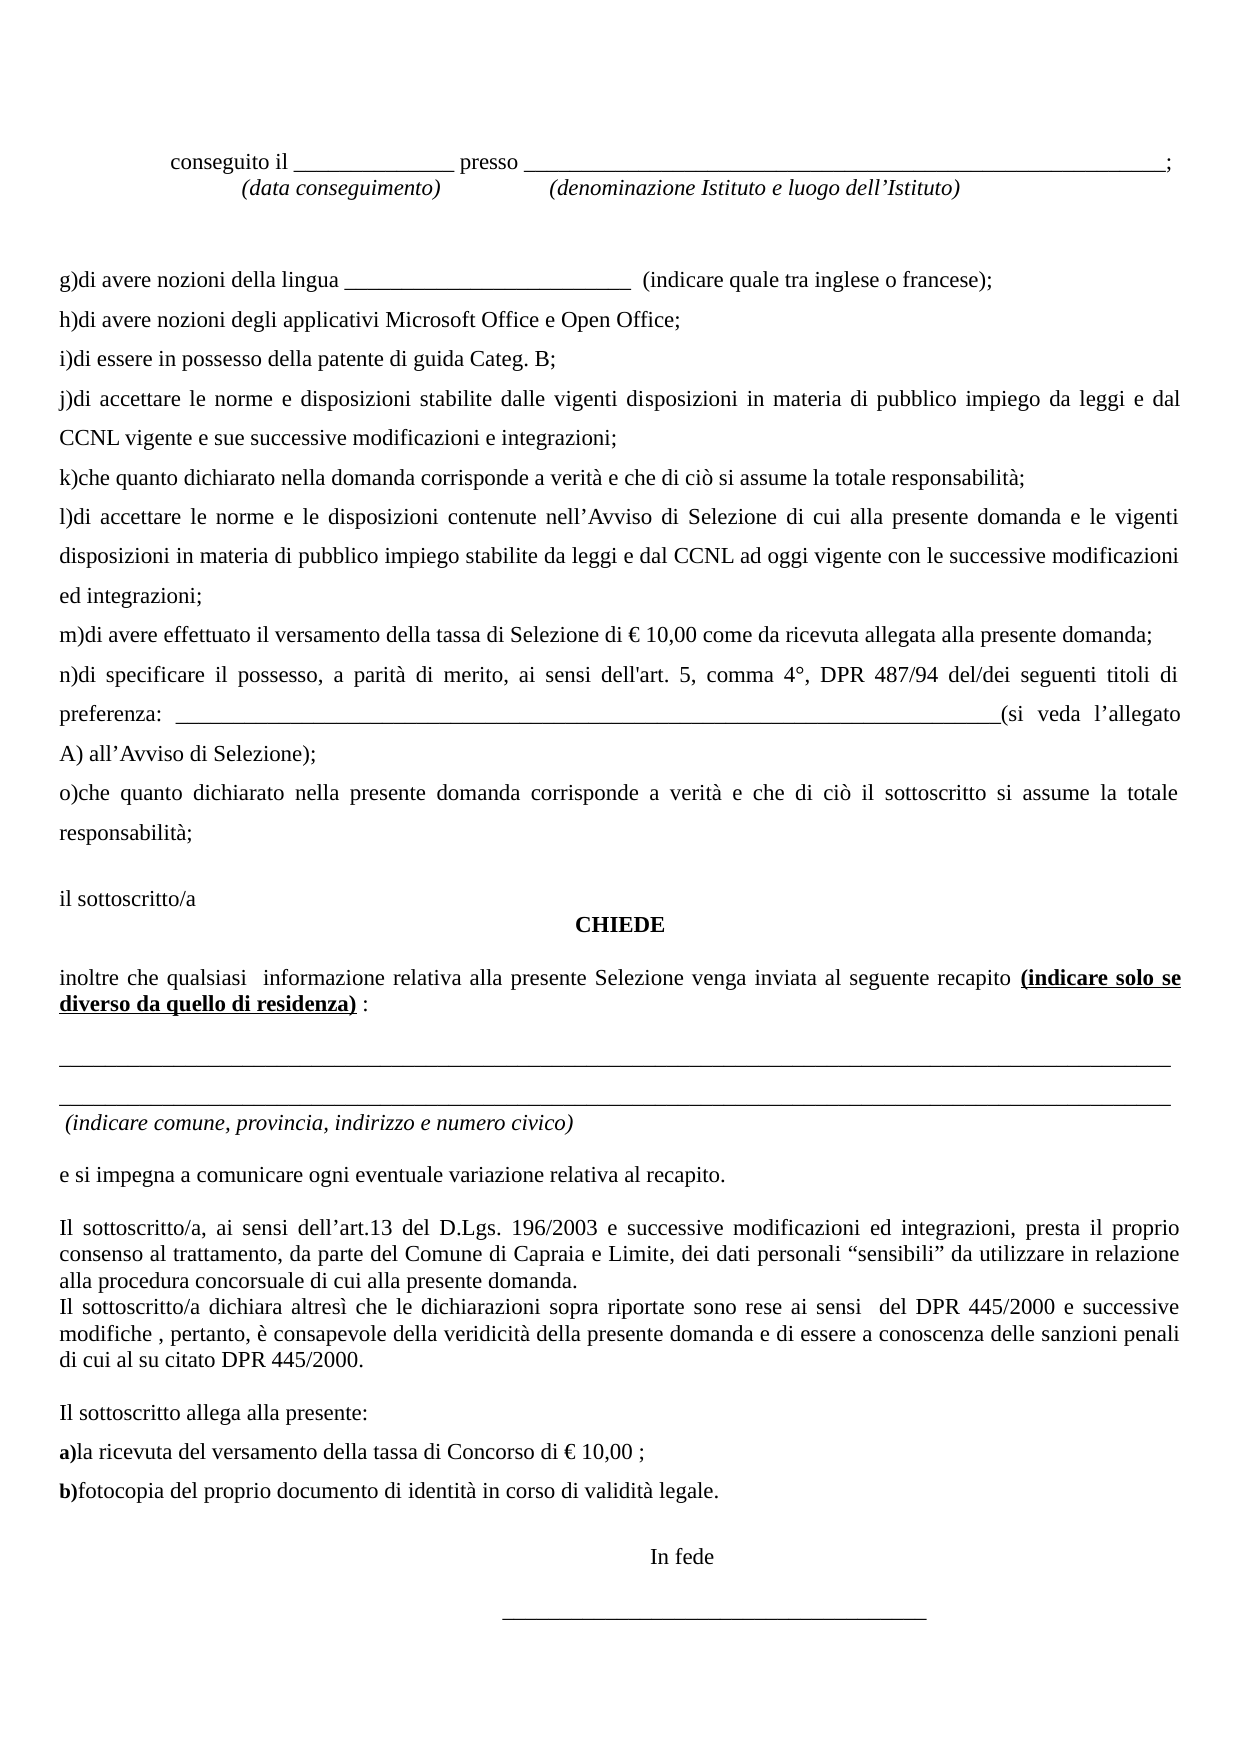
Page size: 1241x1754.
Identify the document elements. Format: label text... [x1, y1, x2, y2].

text  [96, 227, 1181, 253]
text _________________________________________________________________________________________________ [59, 1082, 1181, 1109]
list di avere nozioni della lingua _________________________ (indicare quale tra inglese o francese); [59, 266, 1181, 293]
list di essere in possesso della patente di guida Categ. B; [59, 345, 1181, 372]
list di specificare il possesso, a parità di merito, ai sensi dell'art. 5, comma 4°, DPR 487/94 del/dei seguenti titoli di preferenza: ________________________________________________________________________(si veda l’allegato A) all’Avviso di Selezione); [59, 661, 1181, 766]
list di avere nozioni degli applicativi Microsoft Office e Open Office; [59, 306, 1181, 332]
text conseguito il ______________ presso ________________________________________________________; [96, 148, 1181, 174]
text il sottoscritto/a [59, 885, 1181, 911]
list fotocopia del proprio documento di identità in corso di validità legale. [59, 1478, 1181, 1504]
text (data conseguimento) (denominazione Istituto e luogo dell’Istituto) [59, 174, 1181, 200]
list che quanto dichiarato nella domanda corrisponde a verità e che di ciò si assume la totale responsabilità; [59, 464, 1181, 490]
text _________________________________________________________________________________________________ [59, 1043, 1181, 1069]
text _____________________________________ [59, 1596, 1181, 1622]
text Il sottoscritto/a, ai sensi dell’art.13 del D.Lgs. 196/2003 e successive modificazioni ed integrazioni, presta il proprio consenso al trattamento, da parte del Comune di Capraia e Limite, dei dati personali “sensibili” da utilizzare in relazione alla procedura concorsuale di cui alla presente domanda. [59, 1214, 1181, 1293]
list di avere effettuato il versamento della tassa di Selezione di € 10,00 come da ricevuta allegata alla presente domanda; [59, 622, 1181, 648]
text Il sottoscritto/a dichiara altresì che le dichiarazioni sopra riportate sono rese ai sensi del DPR 445/2000 e successive modifiche , pertanto, è consapevole della veridicità della presente domanda e di essere a conoscenza delle sanzioni penali di cui al su citato DPR 445/2000. [59, 1293, 1181, 1372]
text In fede [59, 1543, 1181, 1570]
list che quanto dichiarato nella presente domanda corrisponde a verità e che di ciò il sottoscritto si assume la totale responsabilità; [59, 779, 1181, 845]
text Il sottoscritto allega alla presente: [59, 1399, 1181, 1425]
list la ricevuta del versamento della tassa di Concorso di € 10,00 ; [59, 1438, 1181, 1464]
text e si impegna a comunicare ogni eventuale variazione relativa al recapito. [59, 1161, 1181, 1188]
text inoltre che qualsiasi informazione relativa alla presente Selezione venga inviata al seguente recapito (indicare solo se diverso da quello di residenza) : [59, 964, 1181, 1017]
list di accettare le norme e le disposizioni contenute nell’Avviso di Selezione di cui alla presente domanda e le vigenti disposizioni in materia di pubblico impiego stabilite da leggi e dal CCNL ad oggi vigente con le successive modificazioni ed integrazioni; [59, 503, 1181, 608]
text CHIEDE [59, 911, 1181, 937]
text (indicare comune, provincia, indirizzo e numero civico) [59, 1109, 1181, 1135]
list di accettare le norme e disposizioni stabilite dalle vigenti di­sposizioni in materia di pubblico impiego da leggi e dal CCNL vigente e sue successive modificazioni e integrazioni; [59, 385, 1181, 451]
